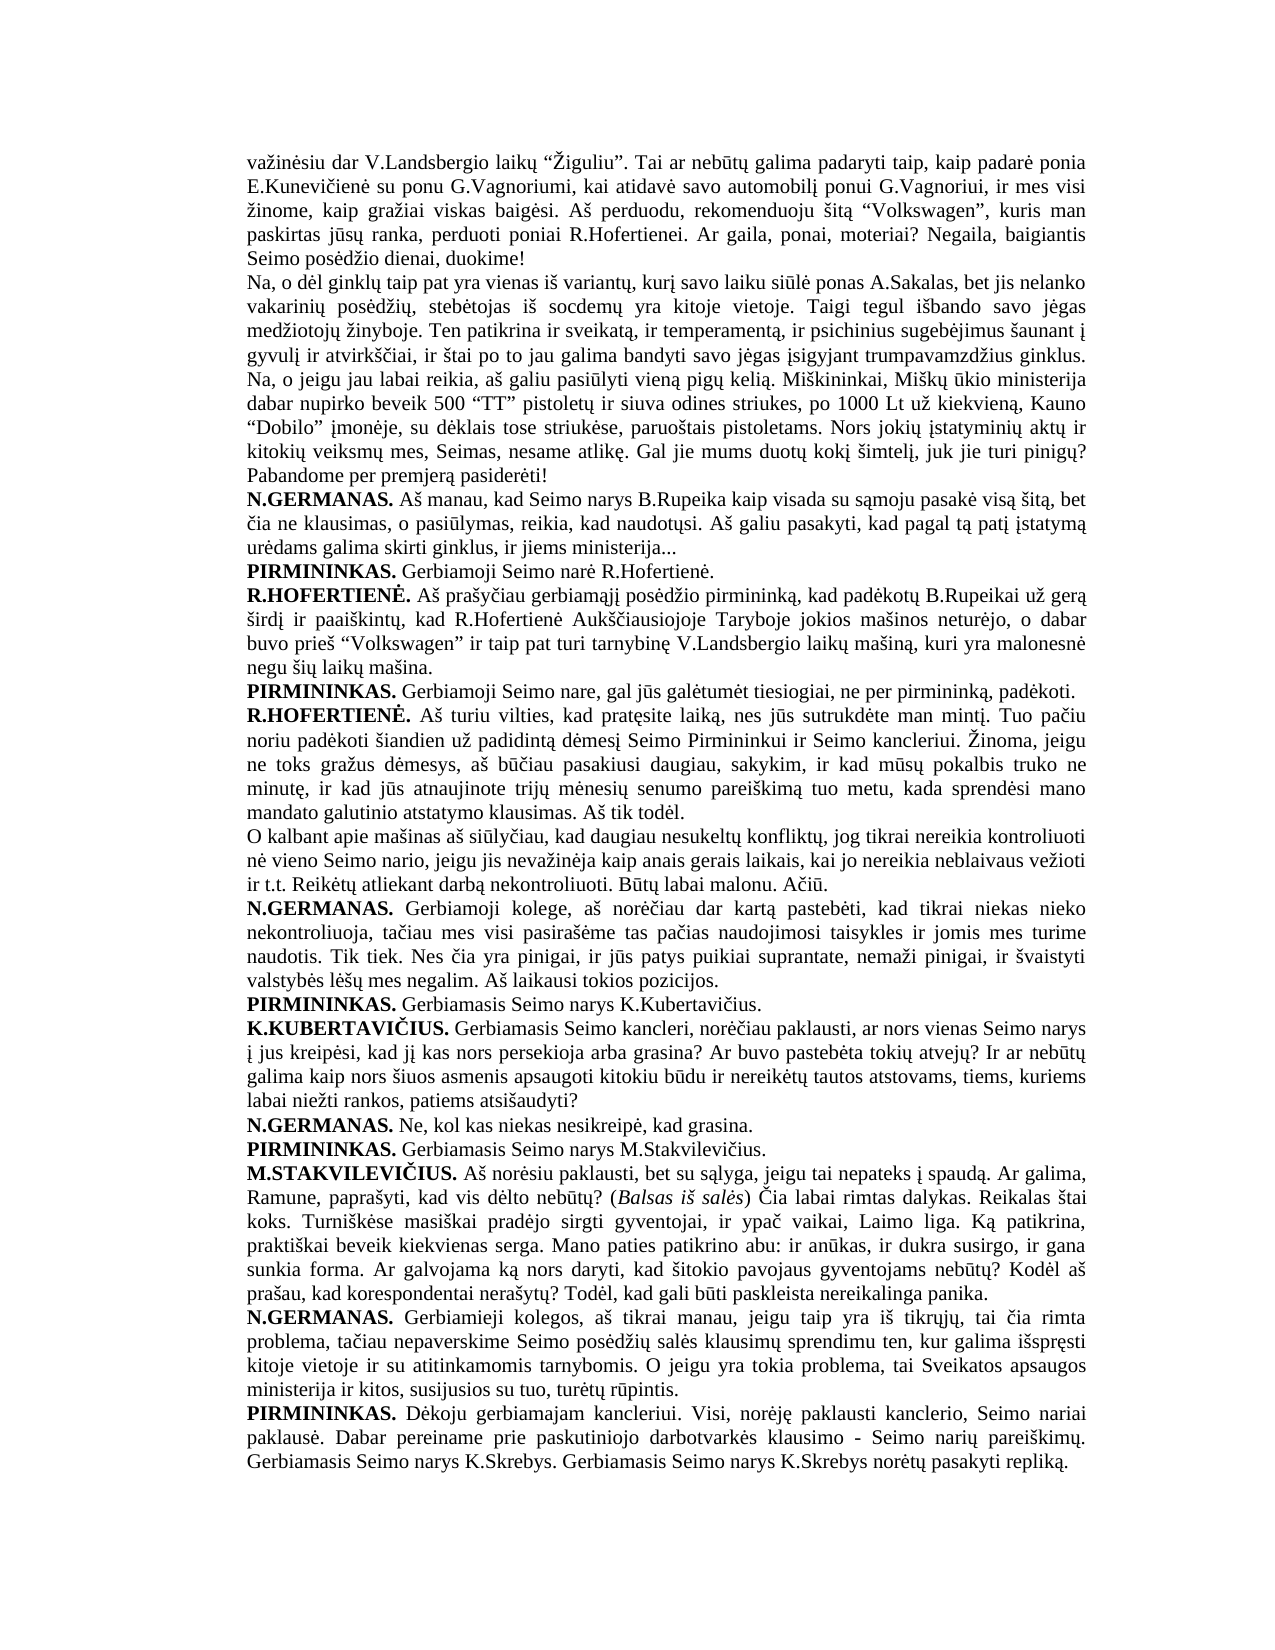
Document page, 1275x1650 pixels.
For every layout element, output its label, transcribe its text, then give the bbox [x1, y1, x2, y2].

text N.GERMANAS. Aš manau, kad Seimo narys B.Rupeika kaip visada su sąmoju pasakė visą šitą, bet čia ne klausimas, o pasiūlymas, reikia, kad naudotųsi. Aš galiu pasakyti, kad pagal tą patį įstatymą urėdams galima skirti ginklus, ir jiems ministerija... [247, 487, 1087, 559]
text PIRMININKAS. Gerbiamoji Seimo narė R.Hofertienė. [247, 559, 1087, 583]
text N.GERMANAS. Ne, kol kas niekas nesikreipė, kad grasina. [247, 1112, 1087, 1137]
text N.GERMANAS. Gerbiamieji kolegos, aš tikrai manau, jeigu taip yra iš tikrųjų, tai čia rimta problema, tačiau nepaverskime Seimo posėdžių salės klausimų sprendimu ten, kur galima išspręsti kitoje vietoje ir su atitinkamomis tarnybomis. O jeigu yra tokia problema, tai Sveikatos apsaugos ministerija ir kitos, susijusios su tuo, turėtų rūpintis. [247, 1305, 1087, 1401]
text R.HOFERTIENĖ. Aš turiu vilties, kad pratęsite laiką, nes jūs sutrukdėte man mintį. Tuo pačiu noriu padėkoti šiandien už padidintą dėmesį Seimo Pirmininkui ir Seimo kancleriui. Žinoma, jeigu ne toks gražus dėmesys, aš būčiau pasakiusi daugiau, sakykim, ir kad mūsų pokalbis truko ne minutę, ir kad jūs atnaujinote trijų mėnesių senumo pareiškimą tuo metu, kada sprendėsi mano mandato galutinio atstatymo klausimas. Aš tik todėl. [247, 703, 1087, 824]
text PIRMININKAS. Gerbiamasis Seimo narys K.Kubertavičius. [247, 992, 1087, 1016]
text M.STAKVILEVIČIUS. Aš norėsiu paklausti, bet su sąlyga, jeigu tai nepateks į spaudą. Ar galima, Ramune, paprašyti, kad vis dėlto nebūtų? (Balsas iš salės) Čia labai rimtas dalykas. Reikalas štai koks. Turniškėse masiškai pradėjo sirgti gyventojai, ir ypač vaikai, Laimo liga. Ką patikrina, praktiškai beveik kiekvienas serga. Mano paties patikrino abu: ir anūkas, ir dukra susirgo, ir gana sunkia forma. Ar galvojama ką nors daryti, kad šitokio pavojaus gyventojams nebūtų? Kodėl aš prašau, kad korespondentai nerašytų? Todėl, kad gali būti paskleista nereikalinga panika. [247, 1161, 1087, 1305]
text važinėsiu dar V.Landsbergio laikų “Žiguliu”. Tai ar nebūtų galima padaryti taip, kaip padarė ponia E.Kunevičienė su ponu G.Vagnoriumi, kai atidavė savo automobilį ponui G.Vagnoriui, ir mes visi žinome, kaip gražiai viskas baigėsi. Aš perduodu, rekomenduoju šitą “Volkswagen”, kuris man paskirtas jūsų ranka, perduoti poniai R.Hofertienei. Ar gaila, ponai, moteriai? Negaila, baigiantis Seimo posėdžio dienai, duokime! [247, 150, 1087, 270]
text R.HOFERTIENĖ. Aš prašyčiau gerbiamąjį posėdžio pirmininką, kad padėkotų B.Rupeikai už gerą širdį ir paaiškintų, kad R.Hofertienė Aukščiausiojoje Taryboje jokios mašinos neturėjo, o dabar buvo prieš “Volkswagen” ir taip pat turi tarnybinę V.Landsbergio laikų mašiną, kuri yra malonesnė negu šių laikų mašina. [247, 583, 1087, 679]
text PIRMININKAS. Gerbiamasis Seimo narys M.Stakvilevičius. [247, 1137, 1087, 1161]
text K.KUBERTAVIČIUS. Gerbiamasis Seimo kancleri, norėčiau paklausti, ar nors vienas Seimo narys į jus kreipėsi, kad jį kas nors persekioja arba grasina? Ar buvo pastebėta tokių atvejų? Ir ar nebūtų galima kaip nors šiuos asmenis apsaugoti kitokiu būdu ir nereikėtų tautos atstovams, tiems, kuriems labai niežti rankos, patiems atsišaudyti? [247, 1016, 1087, 1112]
text O kalbant apie mašinas aš siūlyčiau, kad daugiau nesukeltų konfliktų, jog tikrai nereikia kontroliuoti nė vieno Seimo nario, jeigu jis nevažinėja kaip anais gerais laikais, kai jo nereikia neblaivaus vežioti ir t.t. Reikėtų atliekant darbą nekontroliuoti. Būtų labai malonu. Ačiū. [247, 824, 1087, 896]
text N.GERMANAS. Gerbiamoji kolege, aš norėčiau dar kartą pastebėti, kad tikrai niekas nieko nekontroliuoja, tačiau mes visi pasirašėme tas pačias naudojimosi taisykles ir jomis mes turime naudotis. Tik tiek. Nes čia yra pinigai, ir jūs patys puikiai suprantate, nemaži pinigai, ir švaistyti valstybės lėšų mes negalim. Aš laikausi tokios pozicijos. [247, 896, 1087, 992]
text Na, o dėl ginklų taip pat yra vienas iš variantų, kurį savo laiku siūlė ponas A.Sakalas, bet jis nelanko vakarinių posėdžių, stebėtojas iš socdemų yra kitoje vietoje. Taigi tegul išbando savo jėgas medžiotojų žinyboje. Ten patikrina ir sveikatą, ir temperamentą, ir psichinius sugebėjimus šaunant į gyvulį ir atvirkščiai, ir štai po to jau galima bandyti savo jėgas įsigyjant trumpavamzdžius ginklus. Na, o jeigu jau labai reikia, aš galiu pasiūlyti vieną pigų kelią. Miškininkai, Miškų ūkio ministerija dabar nupirko beveik 500 “TT” pistoletų ir siuva odines striukes, po 1000 Lt už kiekvieną, Kauno “Dobilo” įmonėje, su dėklais tose striukėse, paruoštais pistoletams. Nors jokių įstatyminių aktų ir kitokių veiksmų mes, Seimas, nesame atlikę. Gal jie mums duotų kokį šimtelį, juk jie turi pinigų? Pabandome per premjerą pasiderėti! [247, 270, 1087, 487]
text PIRMININKAS. Gerbiamoji Seimo nare, gal jūs galėtumėt tiesiogiai, ne per pirmininką, padėkoti. [247, 679, 1087, 703]
text PIRMININKAS. Dėkoju gerbiamajam kancleriui. Visi, norėję paklausti kanclerio, Seimo nariai paklausė. Dabar pereiname prie paskutiniojo darbotvarkės klausimo - Seimo narių pareiškimų. Gerbiamasis Seimo narys K.Skrebys. Gerbiamasis Seimo narys K.Skrebys norėtų pasakyti repliką. [247, 1401, 1087, 1473]
